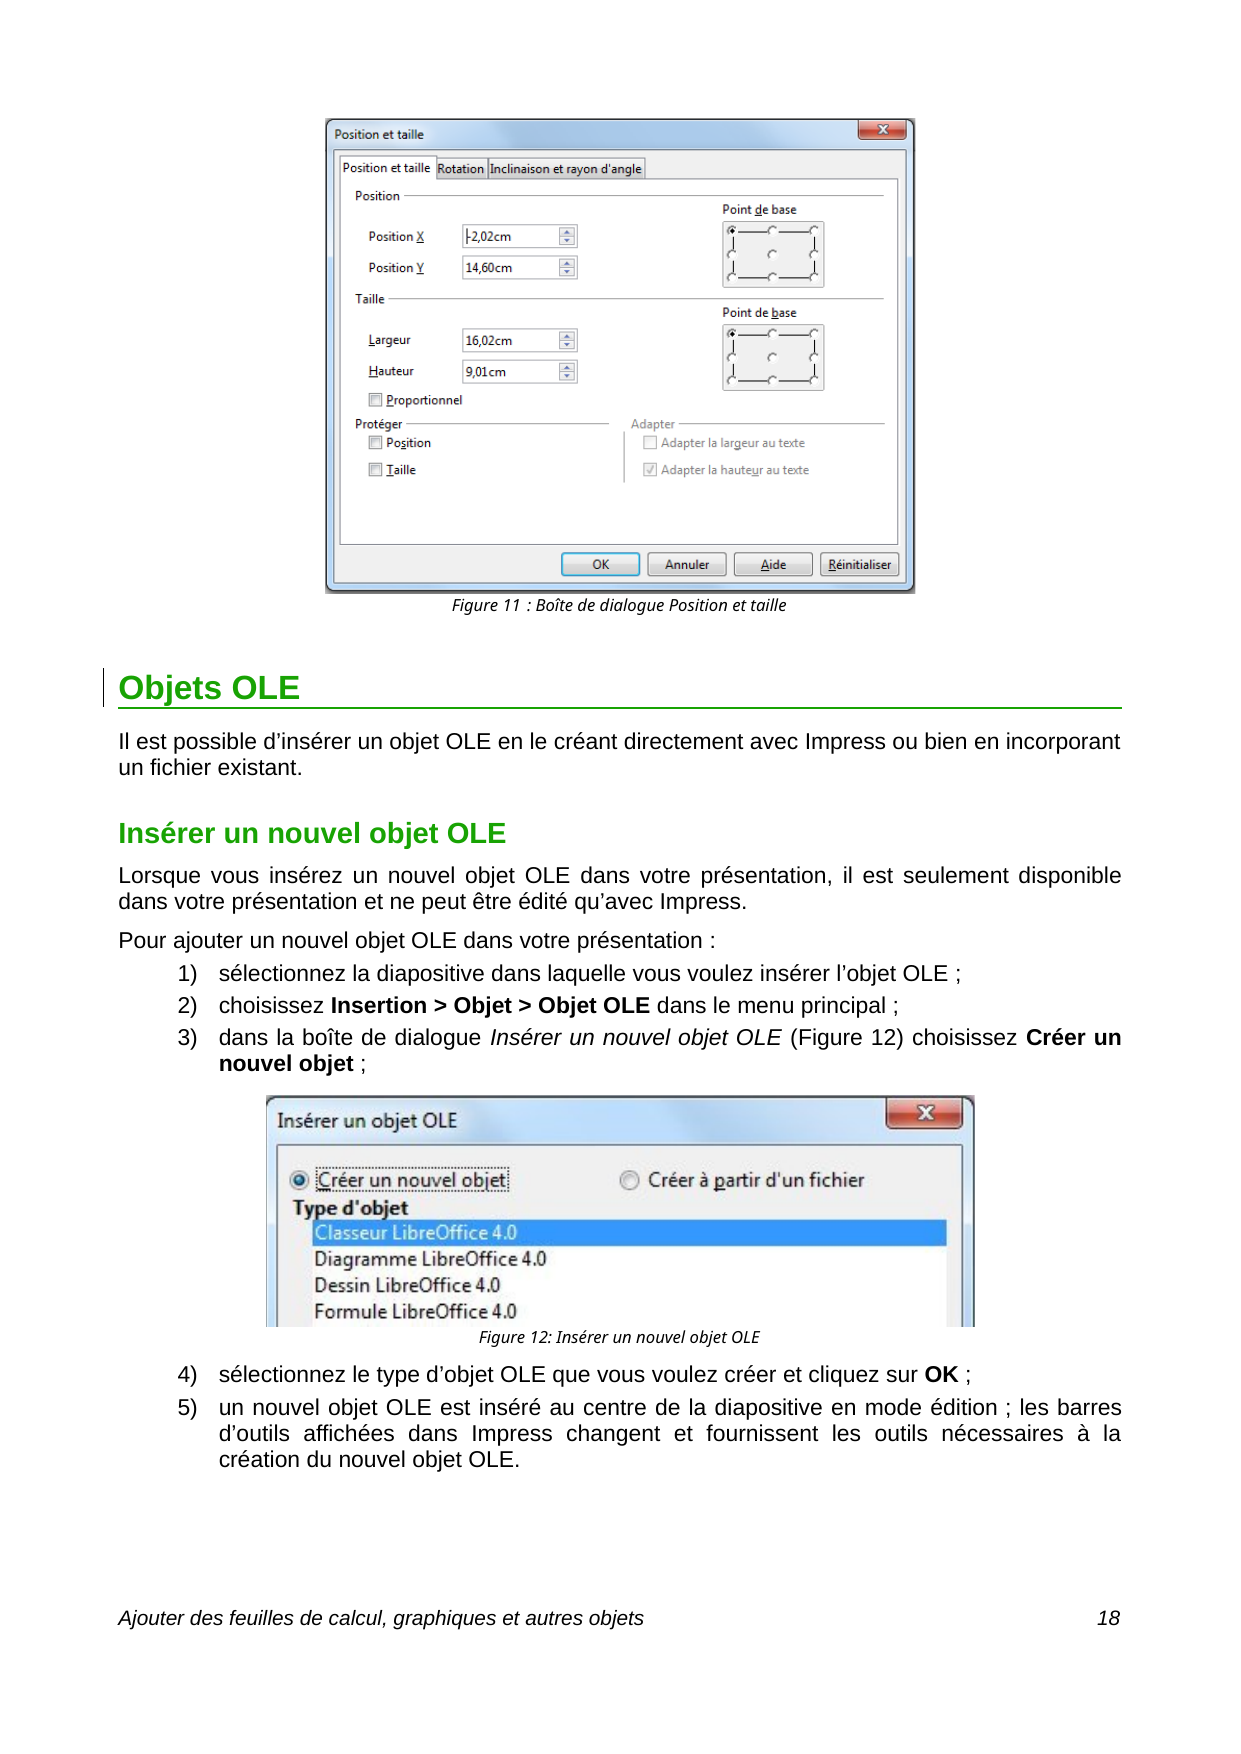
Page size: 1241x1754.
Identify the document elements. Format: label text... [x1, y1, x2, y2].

list dans la boîte de dialogue Insérer un nouvel objet OLE (Figure 12) choisissez Créer un nouvel objet ; [177, 1024, 1122, 1077]
list un nouvel objet OLE est inséré au centre de la diapositive en mode édition ; les barres d’outils affichées dans Impress changent et fournissent les outils nécessaires à la création du nouvel objet OLE. [177, 1393, 1122, 1473]
text Figure 11 : Boîte de dialogue Position et taille [325, 594, 915, 616]
list sélectionnez la diapositive dans laquelle vous voulez insérer l’objet OLE ; [177, 959, 1122, 986]
subtitle Pour ajouter un nouvel objet OLE dans votre présentation : [118, 927, 1122, 953]
list sélectionnez le type d’objet OLE que vous voulez créer et cliquez sur OK ; [177, 1361, 1122, 1388]
text Il est possible d’insérer un objet OLE en le créant directement avec Impress ou bien en incorporant un fichier existant. [118, 728, 1122, 781]
picture [266, 1095, 975, 1327]
list choisissez Insertion > Objet > Objet OLE dans le menu principal ; [177, 992, 1122, 1018]
picture [325, 118, 916, 594]
subtitle Objets OLE [118, 668, 1122, 707]
subtitle Insérer un nouvel objet OLE [118, 816, 1122, 849]
text Figure 12: Insérer un nouvel objet OLE [266, 1327, 974, 1349]
text Lorsque vous insérez un nouvel objet OLE dans votre présentation, il est seulement disponible dans votre présentation et ne peut être édité qu’avec Impress. [118, 862, 1122, 915]
